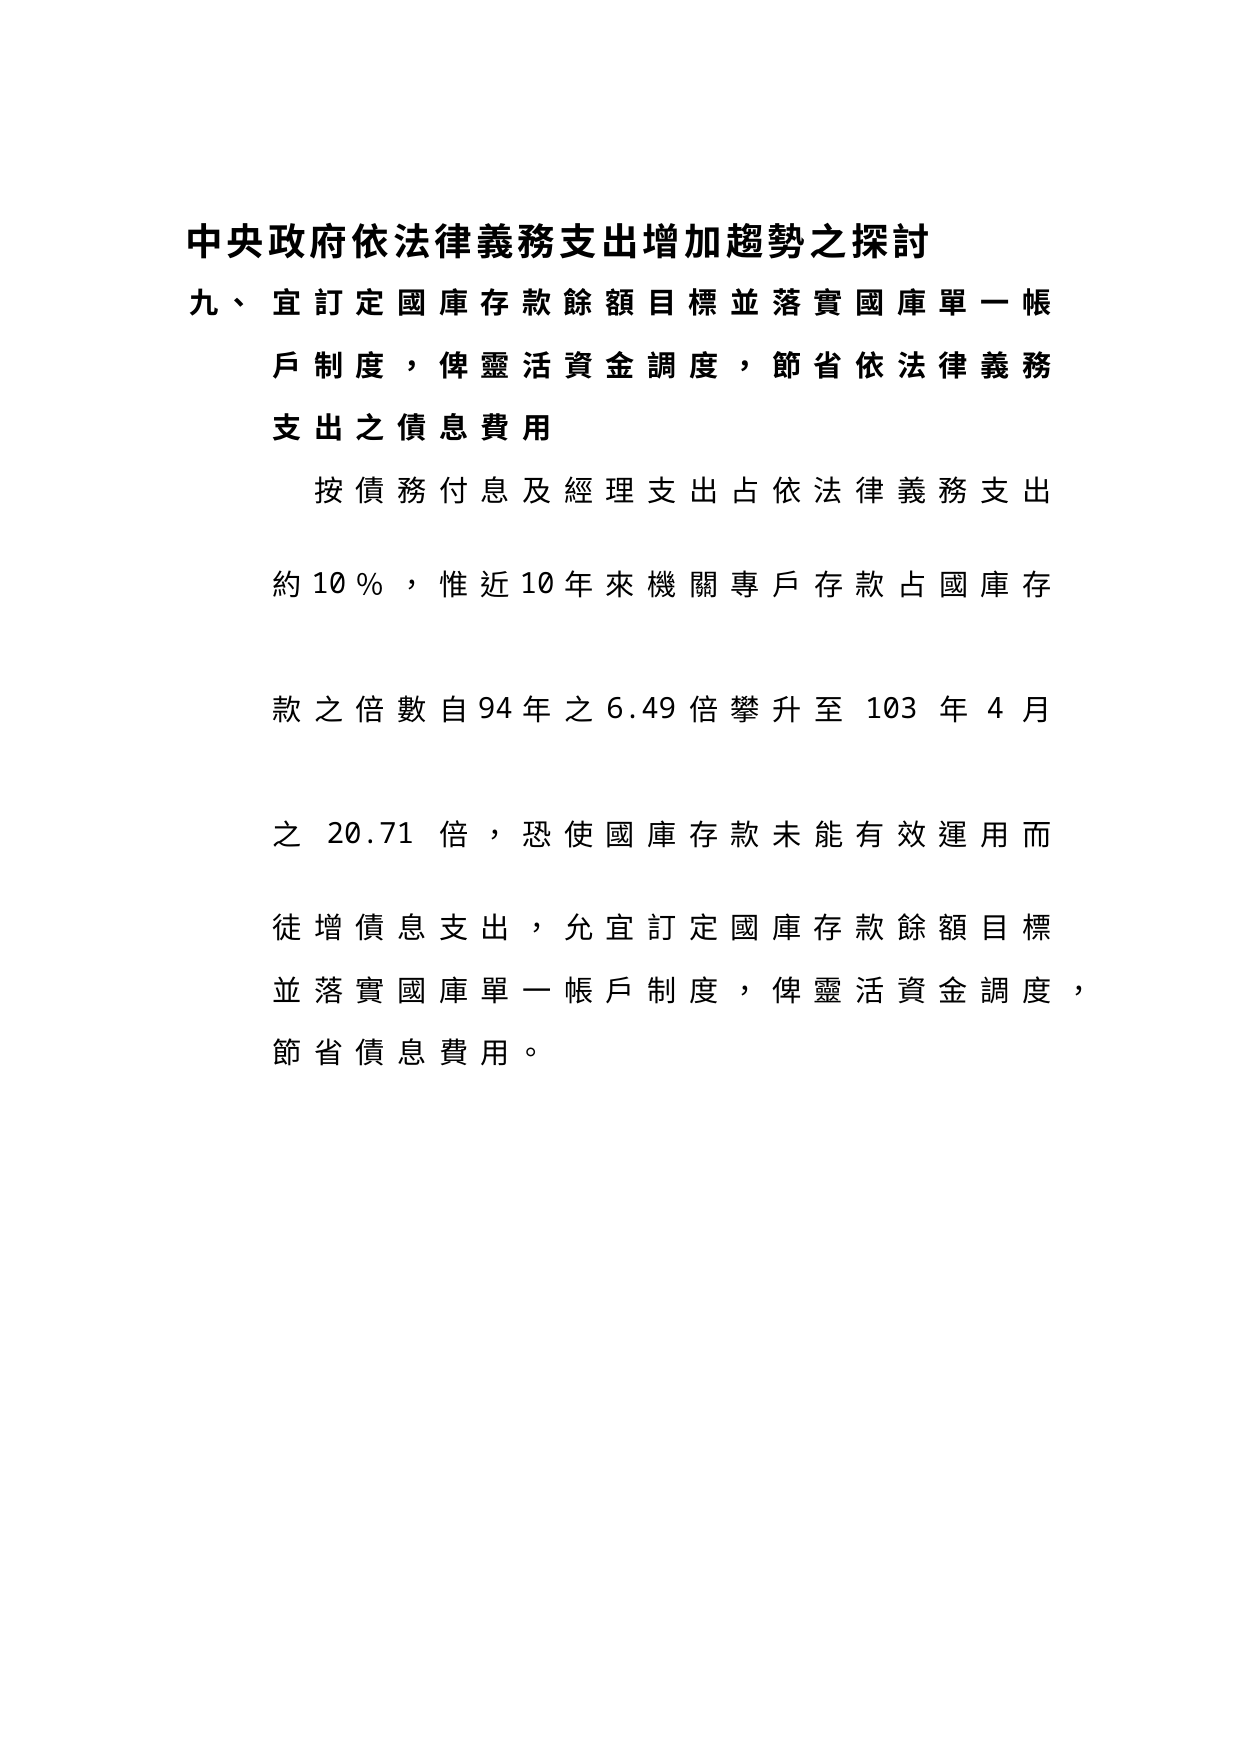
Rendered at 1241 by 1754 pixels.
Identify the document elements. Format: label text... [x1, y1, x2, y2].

text 按債務付息及經理支出占依法律義務支出約10％，惟近10年來機關專戶存款占國庫存款之倍數自94年之6.49倍攀升至103年4月之20.71倍，恐使國庫存款未能有效運用而徒增債息支出，允宜訂定國庫存款餘額目標並落實國庫單一帳戶制度，俾靈活資金調度，節省債息費用。 [242, 447, 1058, 1072]
text 中央政府依法律義務支出增加趨勢之探討 [183, 197, 1058, 259]
text 九、宜訂定國庫存款餘額目標並落實國庫單一帳戶制度，俾靈活資金調度，節省依法律義務支出之債息費用 [183, 259, 1058, 447]
